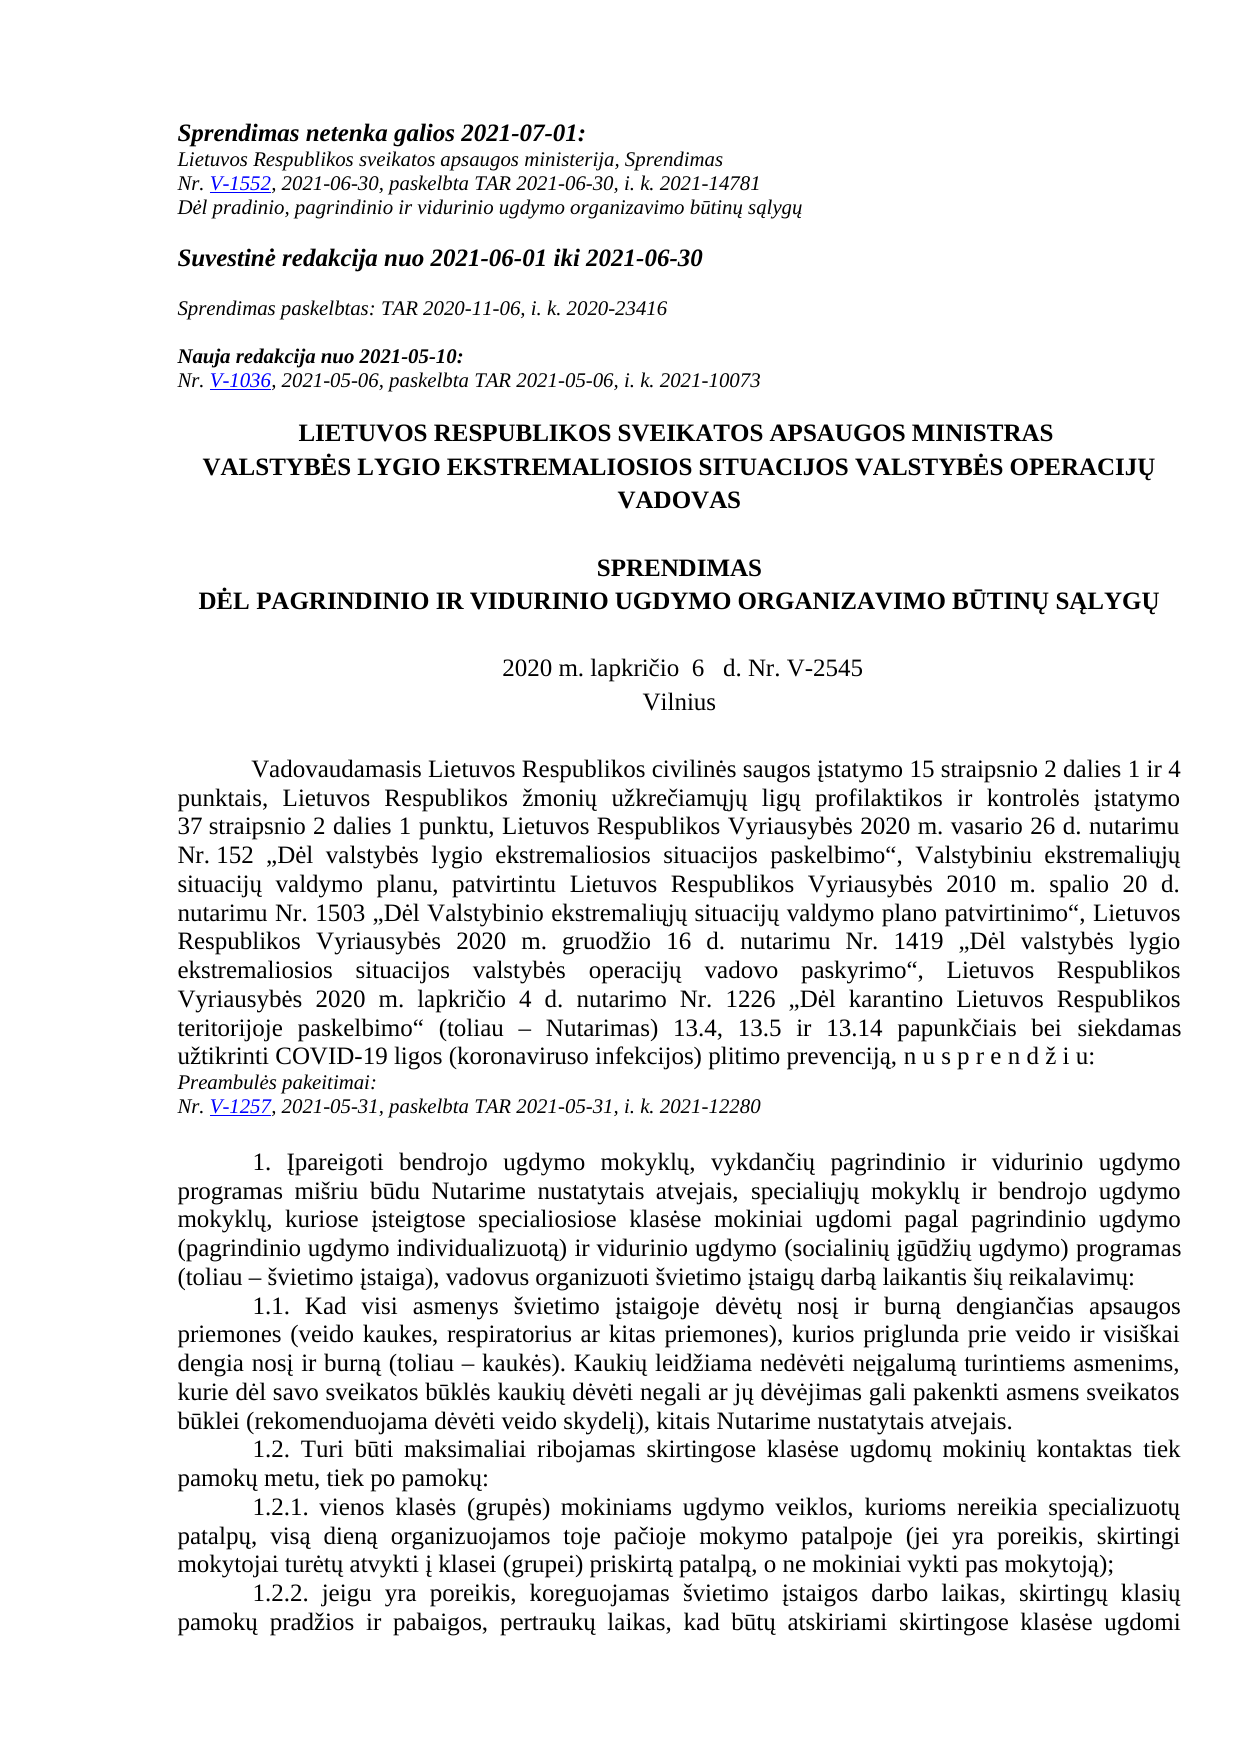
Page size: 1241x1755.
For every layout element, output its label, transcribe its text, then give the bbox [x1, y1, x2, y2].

text Suvestinė redakcija nuo 2021-06-01 iki 2021-06-30 [177, 243, 1181, 272]
text Nr. V-1036, 2021-05-06, paskelbta TAR 2021-05-06, i. k. 2021-10073 [177, 368, 1181, 392]
text SPRENDIMAS [177, 553, 1181, 581]
text DĖL PAGRINDINIO IR VIDURINIO UGDYMO ORGANIZAVIMO BŪTINŲ SĄLYGŲ [177, 586, 1181, 615]
text Nr. V-1552, 2021-06-30, paskelbta TAR 2021-06-30, i. k. 2021-14781 [177, 171, 1181, 195]
text 1.2.1. vienos klasės (grupės) mokiniams ugdymo veiklos, kurioms nereikia specializuotų patalpų, visą dieną organizuojamos toje pačioje mokymo patalpoje (jei yra poreikis, skirtingi mokytojai turėtų atvykti į klasei (grupei) priskirtą patalpą, o ne mokiniai vykti pas mokytoją); [177, 1492, 1181, 1578]
text Lietuvos Respublikos sveikatos apsaugos ministerija, Sprendimas [177, 147, 1181, 171]
text Sprendimas netenka galios 2021-07-01: [177, 118, 1181, 147]
text Nauja redakcija nuo 2021-05-10: [177, 344, 1181, 368]
text Nr. V-1257, 2021-05-31, paskelbta TAR 2021-05-31, i. k. 2021-12280 [177, 1094, 1181, 1118]
text Sprendimas paskelbtas: TAR 2020-11-06, i. k. 2020-23416 [177, 296, 1181, 320]
text 1. Įpareigoti bendrojo ugdymo mokyklų, vykdančių pagrindinio ir vidurinio ugdymo programas mišriu būdu Nutarime nustatytais atvejais, specialiųjų mokyklų ir bendrojo ugdymo mokyklų, kuriose įsteigtose specialiosiose klasėse mokiniai ugdomi pagal pagrindinio ugdymo (pagrindinio ugdymo individualizuotą) ir vidurinio ugdymo (socialinių įgūdžių ugdymo) programas (toliau – švietimo įstaiga), vadovus organizuoti švietimo įstaigų darbą laikantis šių reikalavimų: [177, 1147, 1181, 1291]
text LIETUVOS RESPUBLIKOS SVEIKATOS APSAUGOS MINISTRAS [177, 418, 1181, 447]
text 2020 m. lapkričio 6 d. Nr. V-2545 Vilnius [177, 653, 1181, 716]
text Preambulės pakeitimai: [177, 1070, 1181, 1094]
text VALSTYBĖS LYGIO EKSTREMALIOSIOS SITUACIJOS VALSTYBĖS OPERACIJŲ VADOVAS [177, 452, 1181, 514]
text 1.2.2. jeigu yra poreikis, koreguojamas švietimo įstaigos darbo laikas, skirtingų klasių pamokų pradžios ir pabaigos, pertraukų laikas, kad būtų atskiriami skirtingose klasėse ugdomi [177, 1578, 1181, 1636]
text Dėl pradinio, pagrindinio ir vidurinio ugdymo organizavimo būtinų sąlygų [177, 195, 1181, 219]
text 1.1. Kad visi asmenys švietimo įstaigoje dėvėtų nosį ir burną dengiančias apsaugos priemones (veido kaukes, respiratorius ar kitas priemones), kurios priglunda prie veido ir visiškai dengia nosį ir burną (toliau – kaukės). Kaukių leidžiama nedėvėti neįgalumą turintiems asmenims, kurie dėl savo sveikatos būklės kaukių dėvėti negali ar jų dėvėjimas gali pakenkti asmens sveikatos būklei (rekomenduojama dėvėti veido skydelį), kitais Nutarime nustatytais atvejais. [177, 1291, 1181, 1434]
text 1.2. Turi būti maksimaliai ribojamas skirtingose klasėse ugdomų mokinių kontaktas tiek pamokų metu, tiek po pamokų: [177, 1434, 1181, 1492]
text Vadovaudamasis Lietuvos Respublikos civilinės saugos įstatymo 15 straipsnio 2 dalies 1 ir 4 punktais, Lietuvos Respublikos žmonių užkrečiamųjų ligų profilaktikos ir kontrolės įstatymo 37 straipsnio 2 dalies 1 punktu, Lietuvos Respublikos Vyriausybės 2020 m. vasario 26 d. nutarimu Nr. 152 „Dėl valstybės lygio ekstremaliosios situacijos paskelbimo“, Valstybiniu ekstremaliųjų situacijų valdymo planu, patvirtintu Lietuvos Respublikos Vyriausybės 2010 m. spalio 20 d. nutarimu Nr. 1503 „Dėl Valstybinio ekstremaliųjų situacijų valdymo plano patvirtinimo“, Lietuvos Respublikos Vyriausybės 2020 m. gruodžio 16 d. nutarimu Nr. 1419 „Dėl valstybės lygio ekstremaliosios situacijos valstybės operacijų vadovo paskyrimo“, Lietuvos Respublikos Vyriausybės 2020 m. lapkričio 4 d. nutarimo Nr. 1226 „Dėl karantino Lietuvos Respublikos teritorijoje paskelbimo“ (toliau – Nutarimas) 13.4, 13.5 ir 13.14 papunkčiais bei siekdamas užtikrinti COVID-19 ligos (koronaviruso infekcijos) plitimo prevenciją, n u s p r e n d ž i u: [177, 754, 1181, 1070]
